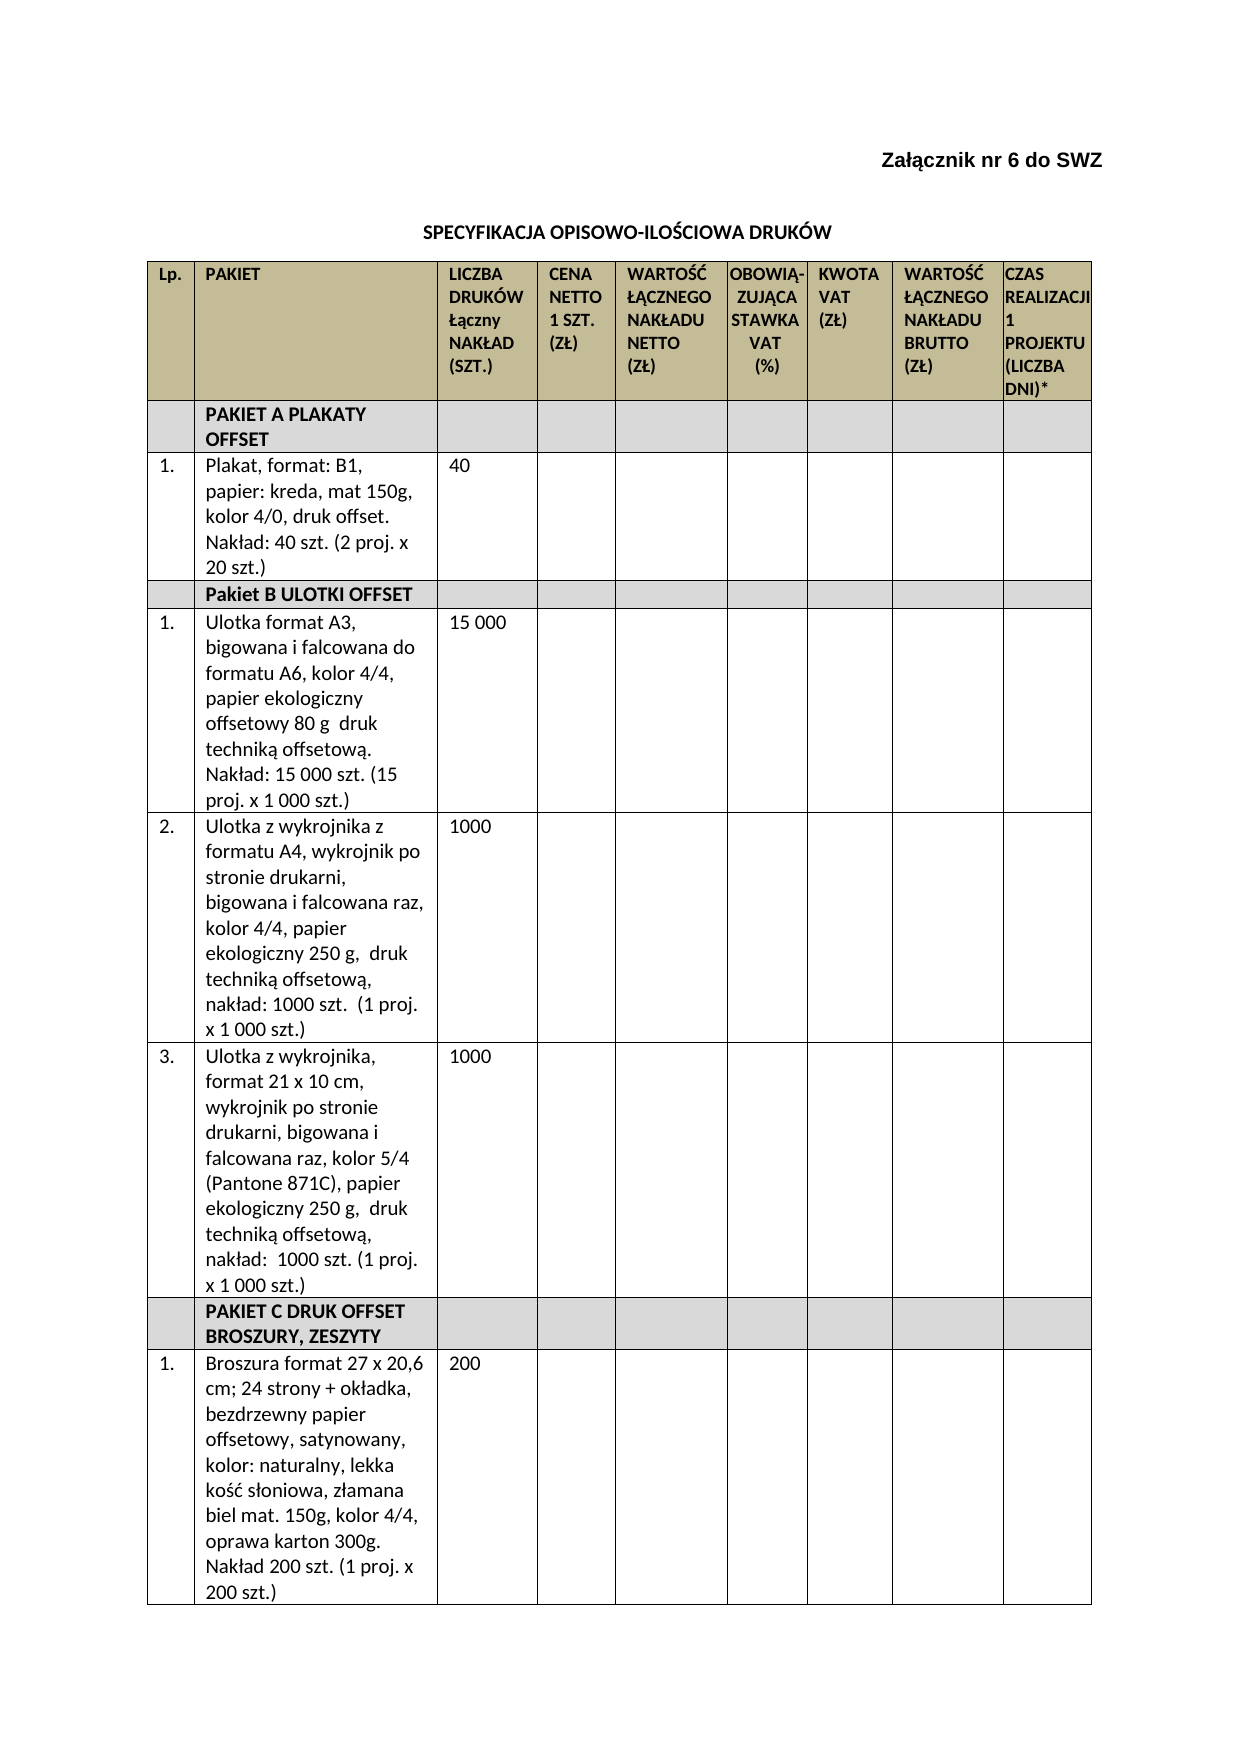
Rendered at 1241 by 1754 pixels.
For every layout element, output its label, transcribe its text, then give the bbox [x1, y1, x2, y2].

table_cell [438, 1298, 537, 1349]
table_cell [893, 1043, 1003, 1297]
text Załącznik nr 6 do SWZ [148, 148, 1107, 173]
table_cell [893, 401, 1003, 452]
table_cell [538, 813, 615, 1042]
table_header LICZBA DRUKÓW Łączny NAKŁAD (SZT.) [438, 262, 537, 400]
table_cell [1004, 1350, 1091, 1604]
table_cell [808, 1298, 892, 1349]
table_header CENA NETTO 1 SZT. (ZŁ) [538, 262, 615, 400]
table_cell [538, 609, 615, 812]
table_cell [728, 453, 807, 580]
table_cell [808, 401, 892, 452]
table_header WARTOŚĆ ŁĄCZNEGO NAKŁADU NETTO (ZŁ) [616, 262, 727, 400]
table_cell [893, 1298, 1003, 1349]
table_cell Ulotka format A3, bigowana i falcowana do formatu A6, kolor 4/4, papier ekologiczny offsetowy 80 g druk techniką offsetową. Nakład: 15 000 szt. (15 proj. x 1 000 szt.) [195, 609, 437, 812]
table_cell PAKIET A PLAKATY OFFSET [195, 401, 437, 452]
table_header CZAS REALIZACJI 1 PROJEKTU (LICZBA DNI)* [1004, 262, 1091, 400]
table_cell [148, 401, 194, 452]
table_cell [728, 401, 807, 452]
table_cell [1004, 813, 1091, 1042]
table_cell [616, 1043, 727, 1297]
text SPECYFIKACJA OPISOWO-ILOŚCIOWA DRUKÓW [148, 219, 1107, 244]
table_cell [728, 1298, 807, 1349]
table_cell 40 [438, 453, 537, 580]
table_cell [1004, 1298, 1091, 1349]
table_cell [893, 609, 1003, 812]
table_cell [538, 1298, 615, 1349]
table_cell [538, 1350, 615, 1604]
table_cell Ulotka z wykrojnika, format 21 x 10 cm, wykrojnik po stronie drukarni, bigowana i falcowana raz, kolor 5/4 (Pantone 871C), papier ekologiczny 250 g, druk techniką offsetową, nakład: 1000 szt. (1 proj. x 1 000 szt.) [195, 1043, 437, 1297]
table_cell [438, 401, 537, 452]
table_cell PAKIET C DRUK OFFSET BROSZURY, ZESZYTY [195, 1298, 437, 1349]
table_cell [438, 581, 537, 608]
table_cell [808, 453, 892, 580]
table_cell 1000 [438, 813, 537, 1042]
table_cell [728, 609, 807, 812]
table_cell 1. [148, 1350, 194, 1604]
table_cell Pakiet B ULOTKI OFFSET [195, 581, 437, 608]
table_header Lp. [148, 262, 194, 400]
table_cell [893, 453, 1003, 580]
table_cell 15 000 [438, 609, 537, 812]
table_cell 200 [438, 1350, 537, 1604]
table_cell [808, 1043, 892, 1297]
table_cell [808, 609, 892, 812]
table_cell [728, 813, 807, 1042]
table_cell [893, 1350, 1003, 1604]
table_cell [616, 1350, 727, 1604]
table_cell [148, 581, 194, 608]
table_cell Broszura format 27 x 20,6 cm; 24 strony + okładka, bezdrzewny papier offsetowy, satynowany, kolor: naturalny, lekka kość słoniowa, złamana biel mat. 150g, kolor 4/4, oprawa karton 300g. Nakład 200 szt. (1 proj. x 200 szt.) [195, 1350, 437, 1604]
table_cell [616, 609, 727, 812]
table_cell [616, 401, 727, 452]
table_cell [808, 813, 892, 1042]
table_cell [1004, 1043, 1091, 1297]
table_header PAKIET [195, 262, 437, 400]
table_cell Ulotka z wykrojnika z formatu A4, wykrojnik po stronie drukarni, bigowana i falcowana raz, kolor 4/4, papier ekologiczny 250 g, druk techniką offsetową, nakład: 1000 szt. (1 proj. x 1 000 szt.) [195, 813, 437, 1042]
table_cell [728, 1350, 807, 1604]
table_cell 3. [148, 1043, 194, 1297]
table_header WARTOŚĆ ŁĄCZNEGO NAKŁADU BRUTTO (ZŁ) [893, 262, 1003, 400]
table_cell [616, 813, 727, 1042]
table_cell [616, 453, 727, 580]
table_cell [616, 581, 727, 608]
table_cell [728, 581, 807, 608]
table_cell [538, 1043, 615, 1297]
table_cell [538, 453, 615, 580]
table_cell [893, 813, 1003, 1042]
table_cell [1004, 581, 1091, 608]
table_cell [808, 1350, 892, 1604]
table_header KWOTA VAT (ZŁ) [808, 262, 892, 400]
table_cell [728, 1043, 807, 1297]
table_header OBOWIĄ- ZUJĄCA STAWKA VAT (%) [728, 262, 807, 400]
table_cell [538, 581, 615, 608]
table_cell 1. [148, 453, 194, 580]
table_cell 2. [148, 813, 194, 1042]
table_cell [1004, 401, 1091, 452]
table_cell [148, 1298, 194, 1349]
table_cell [616, 1298, 727, 1349]
table_cell [1004, 609, 1091, 812]
table_cell 1000 [438, 1043, 537, 1297]
table_cell Plakat, format: B1, papier: kreda, mat 150g, kolor 4/0, druk offset. Nakład: 40 szt. (2 proj. x 20 szt.) [195, 453, 437, 580]
table_cell 1. [148, 609, 194, 812]
table_cell [893, 581, 1003, 608]
table_cell [808, 581, 892, 608]
table_cell [538, 401, 615, 452]
table_cell [1004, 453, 1091, 580]
